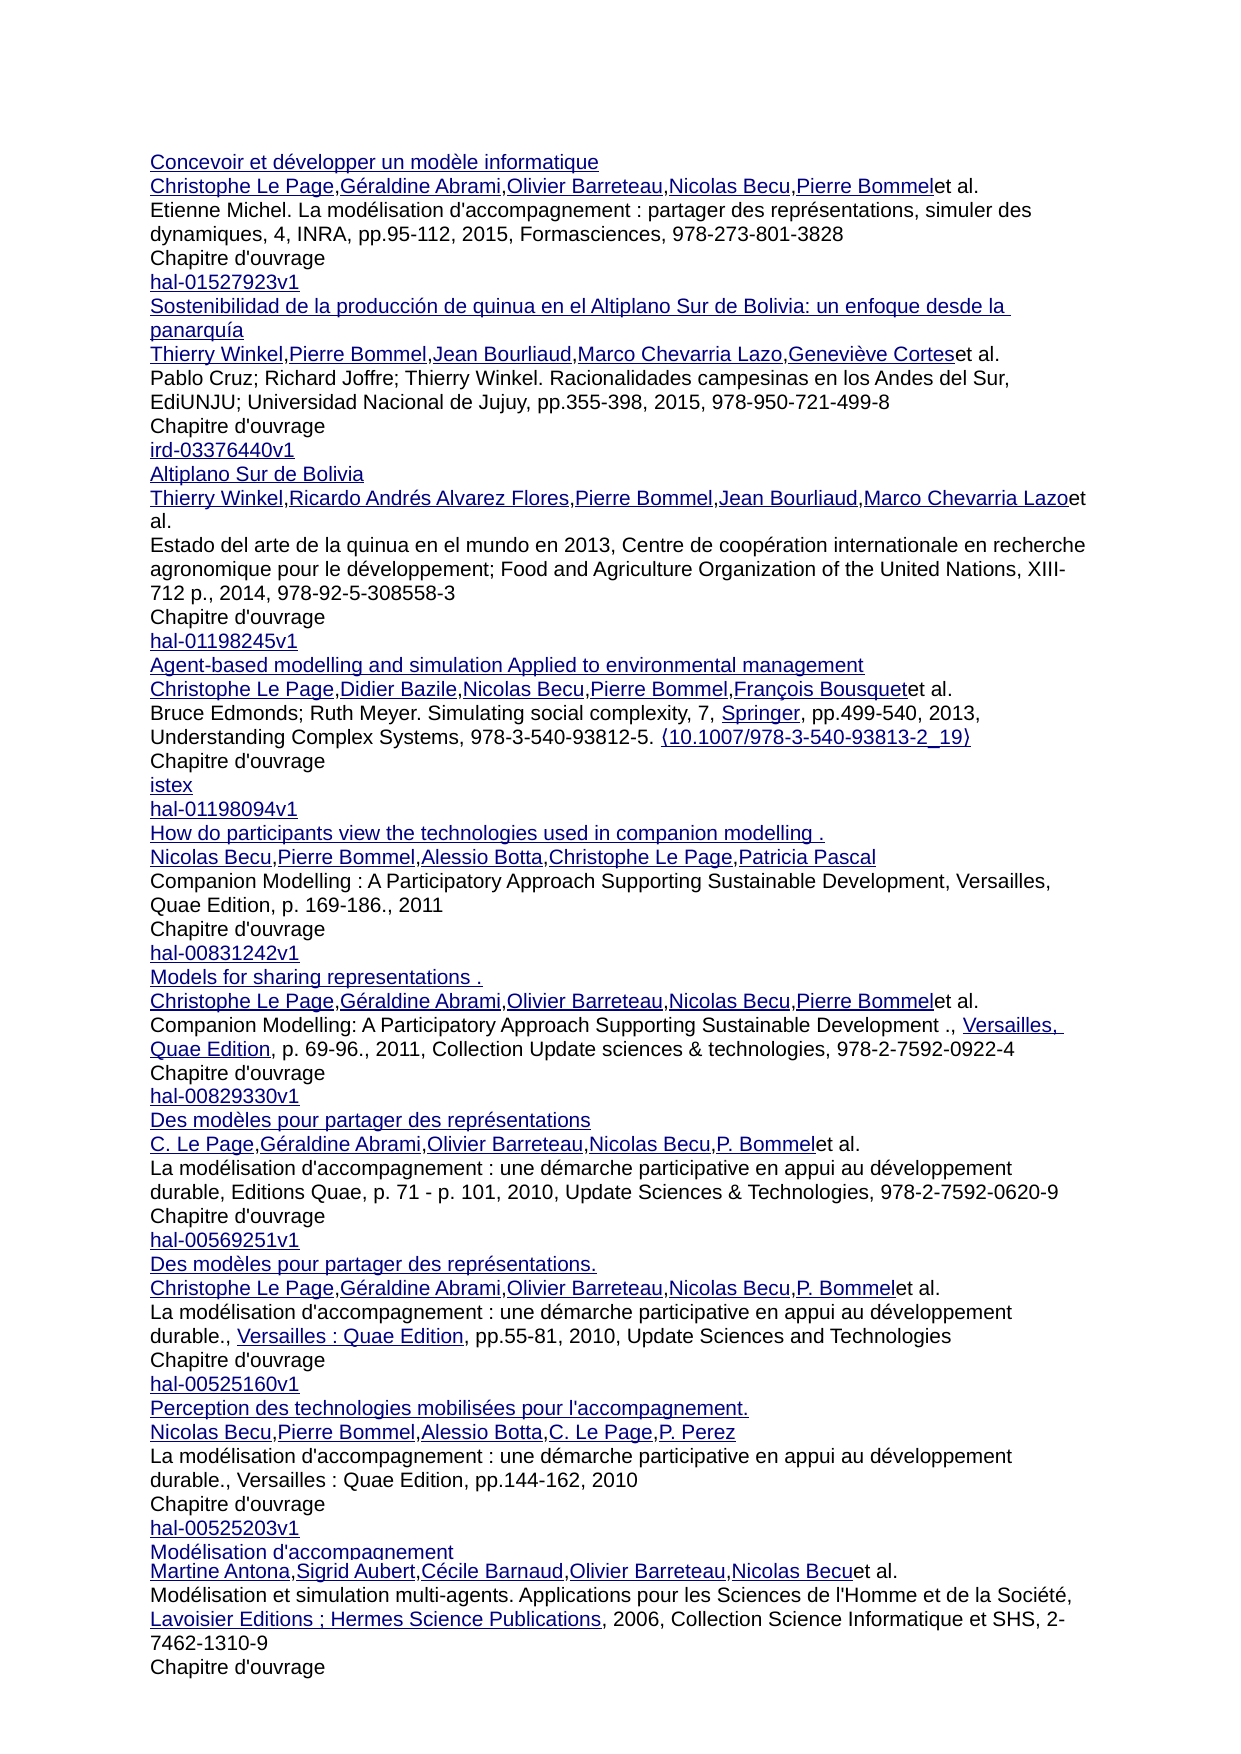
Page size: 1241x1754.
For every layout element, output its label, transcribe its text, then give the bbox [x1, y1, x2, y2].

table_cell Des modèles pour partager des représentations C. Le Page,Géraldine Abrami,Olivier Barreteau,Nicolas Becu,P. Bommelet al. La modélisation d'accompagnement : une démarche participative en appui au développement durable, Editions Quae, p. 71 - p. 101, 2010, Update Sciences & Technologies, 978-2-7592-0620-9 Chapitre d'ouvrage hal-00569251v1 [150, 1108, 1090, 1252]
table_cell How do participants view the technologies used in companion modelling . Nicolas Becu,Pierre Bommel,Alessio Botta,Christophe Le Page,Patricia Pascal Companion Modelling : A Participatory Approach Supporting Sustainable Development, Versailles, Quae Edition, p. 169-186., 2011 Chapitre d'ouvrage hal-00831242v1 [150, 821, 1090, 964]
table_cell Modélisation d'accompagnement Martine Antona,Sigrid Aubert,Cécile Barnaud,Olivier Barreteau,Nicolas Becuet al. Modélisation et simulation multi-agents. Applications pour les Sciences de l'Homme et de la Société, Lavoisier Editions ; Hermes Science Publications, 2006, Collection Science Informatique et SHS, 2-7462-1310-9 Chapitre d'ouvrage [150, 1540, 1090, 1679]
table_cell Altiplano Sur de Bolivia Thierry Winkel,Ricardo Andrés Alvarez Flores,Pierre Bommel,Jean Bourliaud,Marco Chevarria Lazoet al. Estado del arte de la quinua en el mundo en 2013, Centre de coopération internationale en recherche agronomique pour le développement; Food and Agriculture Organization of the United Nations, XIII-712 p., 2014, 978-92-5-308558-3 Chapitre d'ouvrage hal-01198245v1 [150, 461, 1090, 653]
table_cell Concevoir et développer un modèle informatique Christophe Le Page,Géraldine Abrami,Olivier Barreteau,Nicolas Becu,Pierre Bommelet al. Etienne Michel. La modélisation d'accompagnement : partager des représentations, simuler des dynamiques, 4, INRA, pp.95-112, 2015, Formasciences, 978-273-801-3828 Chapitre d'ouvrage hal-01527923v1 [150, 150, 1090, 294]
table_cell Sostenibilidad de la producción de quinua en el Altiplano Sur de Bolivia: un enfoque desde la panarquía Thierry Winkel,Pierre Bommel,Jean Bourliaud,Marco Chevarria Lazo,Geneviève Corteset al. Pablo Cruz; Richard Joffre; Thierry Winkel. Racionalidades campesinas en los Andes del Sur, EdiUNJU; Universidad Nacional de Jujuy, pp.355-398, 2015, 978-950-721-499-8 Chapitre d'ouvrage ird-03376440v1 [150, 294, 1090, 461]
table_cell Des modèles pour partager des représentations. Christophe Le Page,Géraldine Abrami,Olivier Barreteau,Nicolas Becu,P. Bommelet al. La modélisation d'accompagnement : une démarche participative en appui au développement durable., Versailles : Quae Edition, pp.55-81, 2010, Update Sciences and Technologies Chapitre d'ouvrage hal-00525160v1 [150, 1252, 1090, 1396]
table_cell Models for sharing representations . Christophe Le Page,Géraldine Abrami,Olivier Barreteau,Nicolas Becu,Pierre Bommelet al. Companion Modelling: A Participatory Approach Supporting Sustainable Development ., Versailles, Quae Edition, p. 69-96., 2011, Collection Update sciences & technologies, 978-2-7592-0922-4 Chapitre d'ouvrage hal-00829330v1 [150, 965, 1090, 1108]
table_cell Agent-based modelling and simulation Applied to environmental management Christophe Le Page,Didier Bazile,Nicolas Becu,Pierre Bommel,François Bousquetet al. Bruce Edmonds; Ruth Meyer. Simulating social complexity, 7, Springer, pp.499-540, 2013, Understanding Complex Systems, 978-3-540-93812-5. ⟨10.1007/978-3-540-93813-2_19⟩ Chapitre d'ouvrage istex hal-01198094v1 [150, 653, 1090, 821]
table_cell Perception des technologies mobilisées pour l'accompagnement. Nicolas Becu,Pierre Bommel,Alessio Botta,C. Le Page,P. Perez La modélisation d'accompagnement : une démarche participative en appui au développement durable., Versailles : Quae Edition, pp.144-162, 2010 Chapitre d'ouvrage hal-00525203v1 [150, 1396, 1090, 1539]
